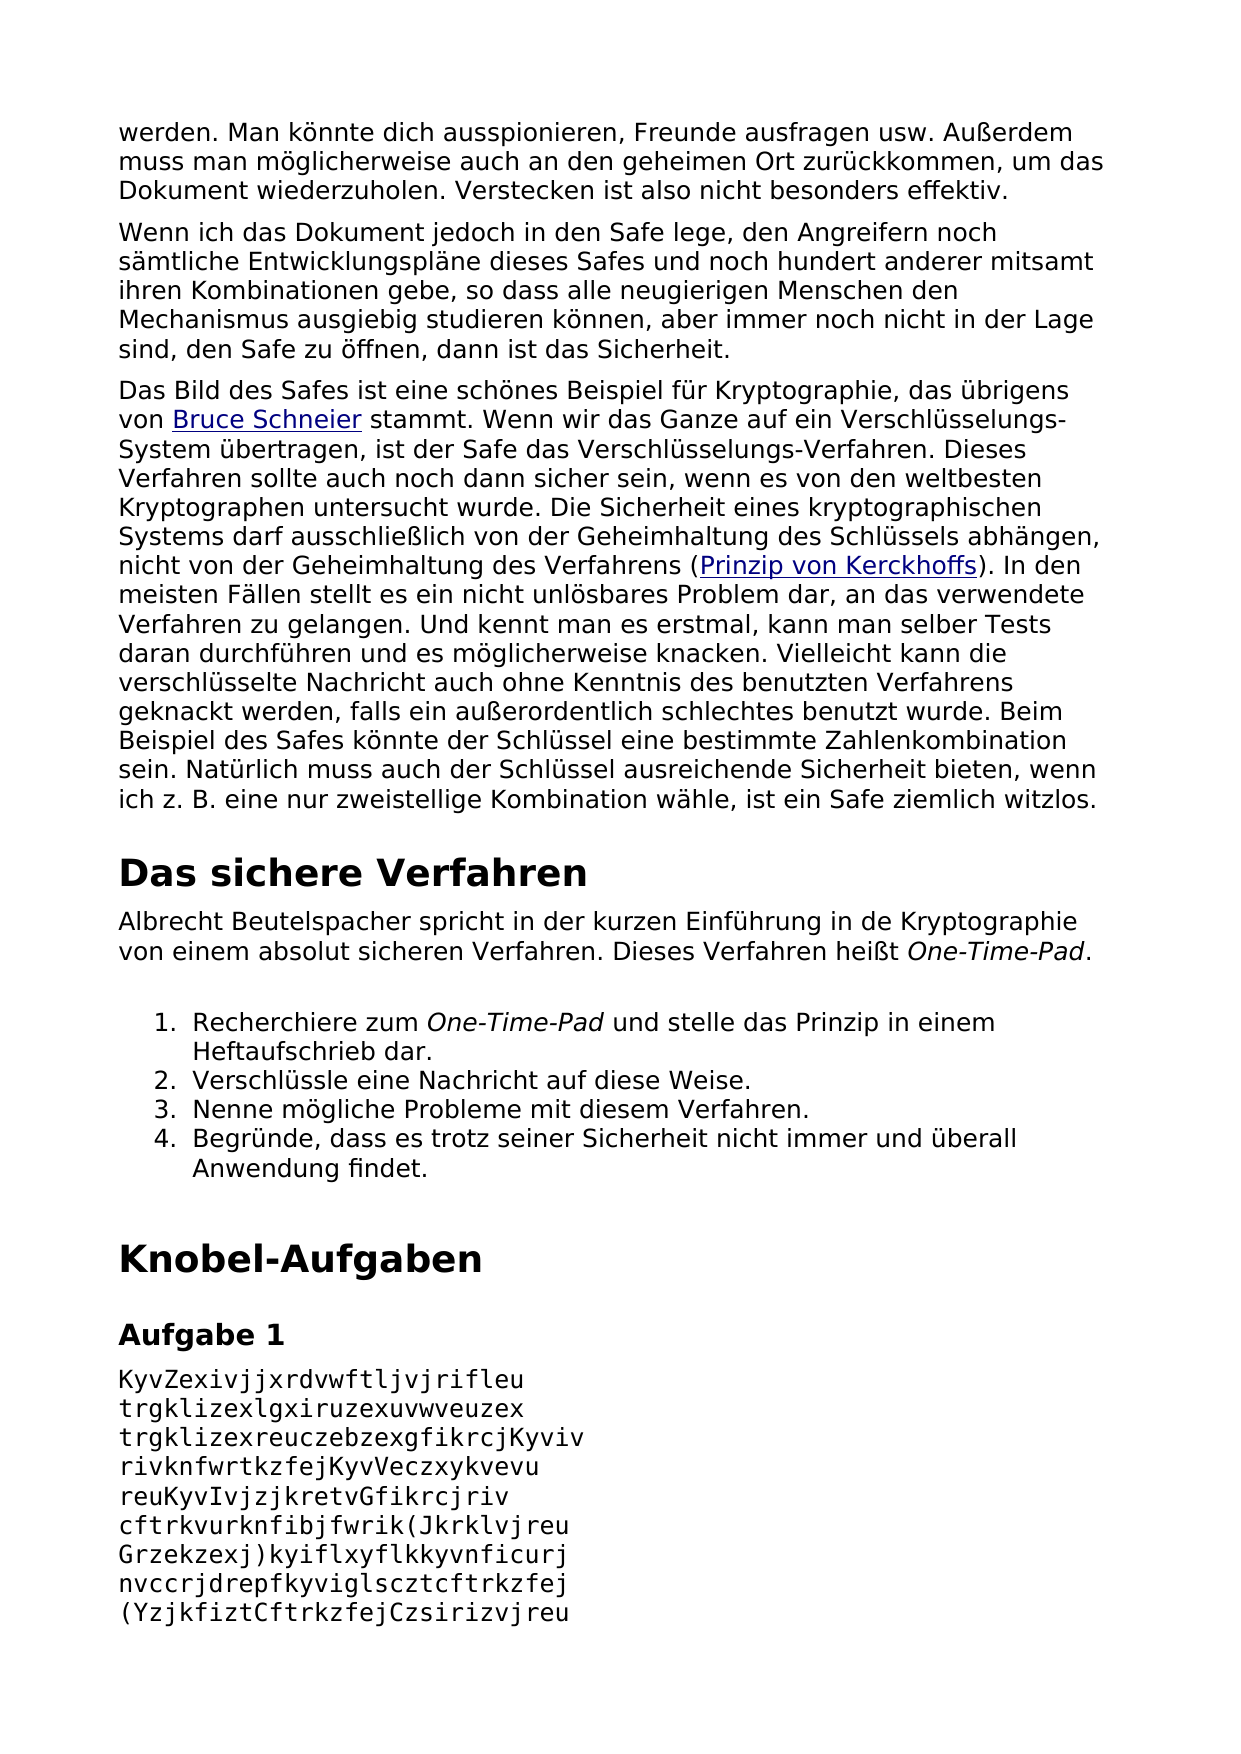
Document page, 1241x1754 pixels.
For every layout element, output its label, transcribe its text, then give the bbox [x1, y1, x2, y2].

list Recherchiere zum One-Time-Pad und stelle das Prinzip in einem Heftaufschrieb dar. [177, 1008, 1122, 1066]
list Verschlüssle eine Nachricht auf diese Weise. [177, 1066, 1122, 1095]
text Wenn ich das Dokument jedoch in den Safe lege, den Angreifern noch sämtliche Entwicklungspläne dieses Safes und noch hundert anderer mitsamt ihren Kombinationen gebe, so dass alle neugierigen Menschen den Mechanismus ausgiebig studieren können, aber immer noch nicht in der Lage sind, den Safe zu öffnen, dann ist das Sicherheit. [118, 218, 1122, 364]
text Das Bild des Safes ist eine schönes Beispiel für Kryptographie, das übrigens von Bruce Schneier stammt. Wenn wir das Ganze auf ein Verschlüsselungs-System übertragen, ist der Safe das Verschlüsselungs-Verfahren. Dieses Verfahren sollte auch noch dann sicher sein, wenn es von den weltbesten Kryptographen untersucht wurde. Die Sicherheit eines kryptographischen Systems darf ausschließlich von der Geheimhaltung des Schlüssels abhängen, nicht von der Geheimhaltung des Verfahrens (Prinzip von Kerckhoffs). In den meisten Fällen stellt es ein nicht unlösbares Problem dar, an das verwendete Verfahren zu gelangen. Und kennt man es erstmal, kann man selber Tests daran durchführen und es möglicherweise knacken. Vielleicht kann die verschlüsselte Nachricht auch ohne Kenntnis des benutzten Verfahrens geknackt werden, falls ein außerordentlich schlechtes benutzt wurde. Beim Beispiel des Safes könnte der Schlüssel eine bestimmte Zahlenkombination sein. Natürlich muss auch der Schlüssel ausreichende Sicherheit bieten, wenn ich z. B. eine nur zweistellige Kombination wähle, ist ein Safe ziemlich witzlos. [118, 376, 1122, 814]
subtitle Aufgabe 1 [118, 1318, 1122, 1352]
text KyvZexivjjxrdvwftljvjrifleu trgklizexlgxiruzexuvwveuzex trgklizexreuczebzexgfikrcjKyviv rivknfwrtkzfejKyvVeczxykvevu reuKyvIvjzjkretvGfikrcjriv cftrkvurknfibjfwrik(Jkrklvjreu Grzekzexj)kyiflxyflkkyvnficurj nvccrjdrepfkyviglscztcftrkzfej (YzjkfiztCftrkzfejCzsirizvjreu [118, 1365, 1122, 1627]
text Albrecht Beutelspacher spricht in der kurzen Einführung in de Kryptographie von einem absolut sicheren Verfahren. Dieses Verfahren heißt One-Time-Pad. [118, 908, 1122, 966]
text werden. Man könnte dich ausspionieren, Freunde ausfragen usw. Außerdem muss man möglicherweise auch an den geheimen Ort zurückkommen, um das Dokument wiederzuholen. Verstecken ist also nicht besonders effektiv. [118, 118, 1122, 206]
subtitle Knobel-Aufgaben [118, 1237, 1122, 1281]
subtitle Das sichere Verfahren [118, 851, 1122, 895]
list Begründe, dass es trotz seiner Sicherheit nicht immer und überall Anwendung findet. [177, 1124, 1122, 1183]
list Nenne mögliche Probleme mit diesem Verfahren. [177, 1095, 1122, 1124]
